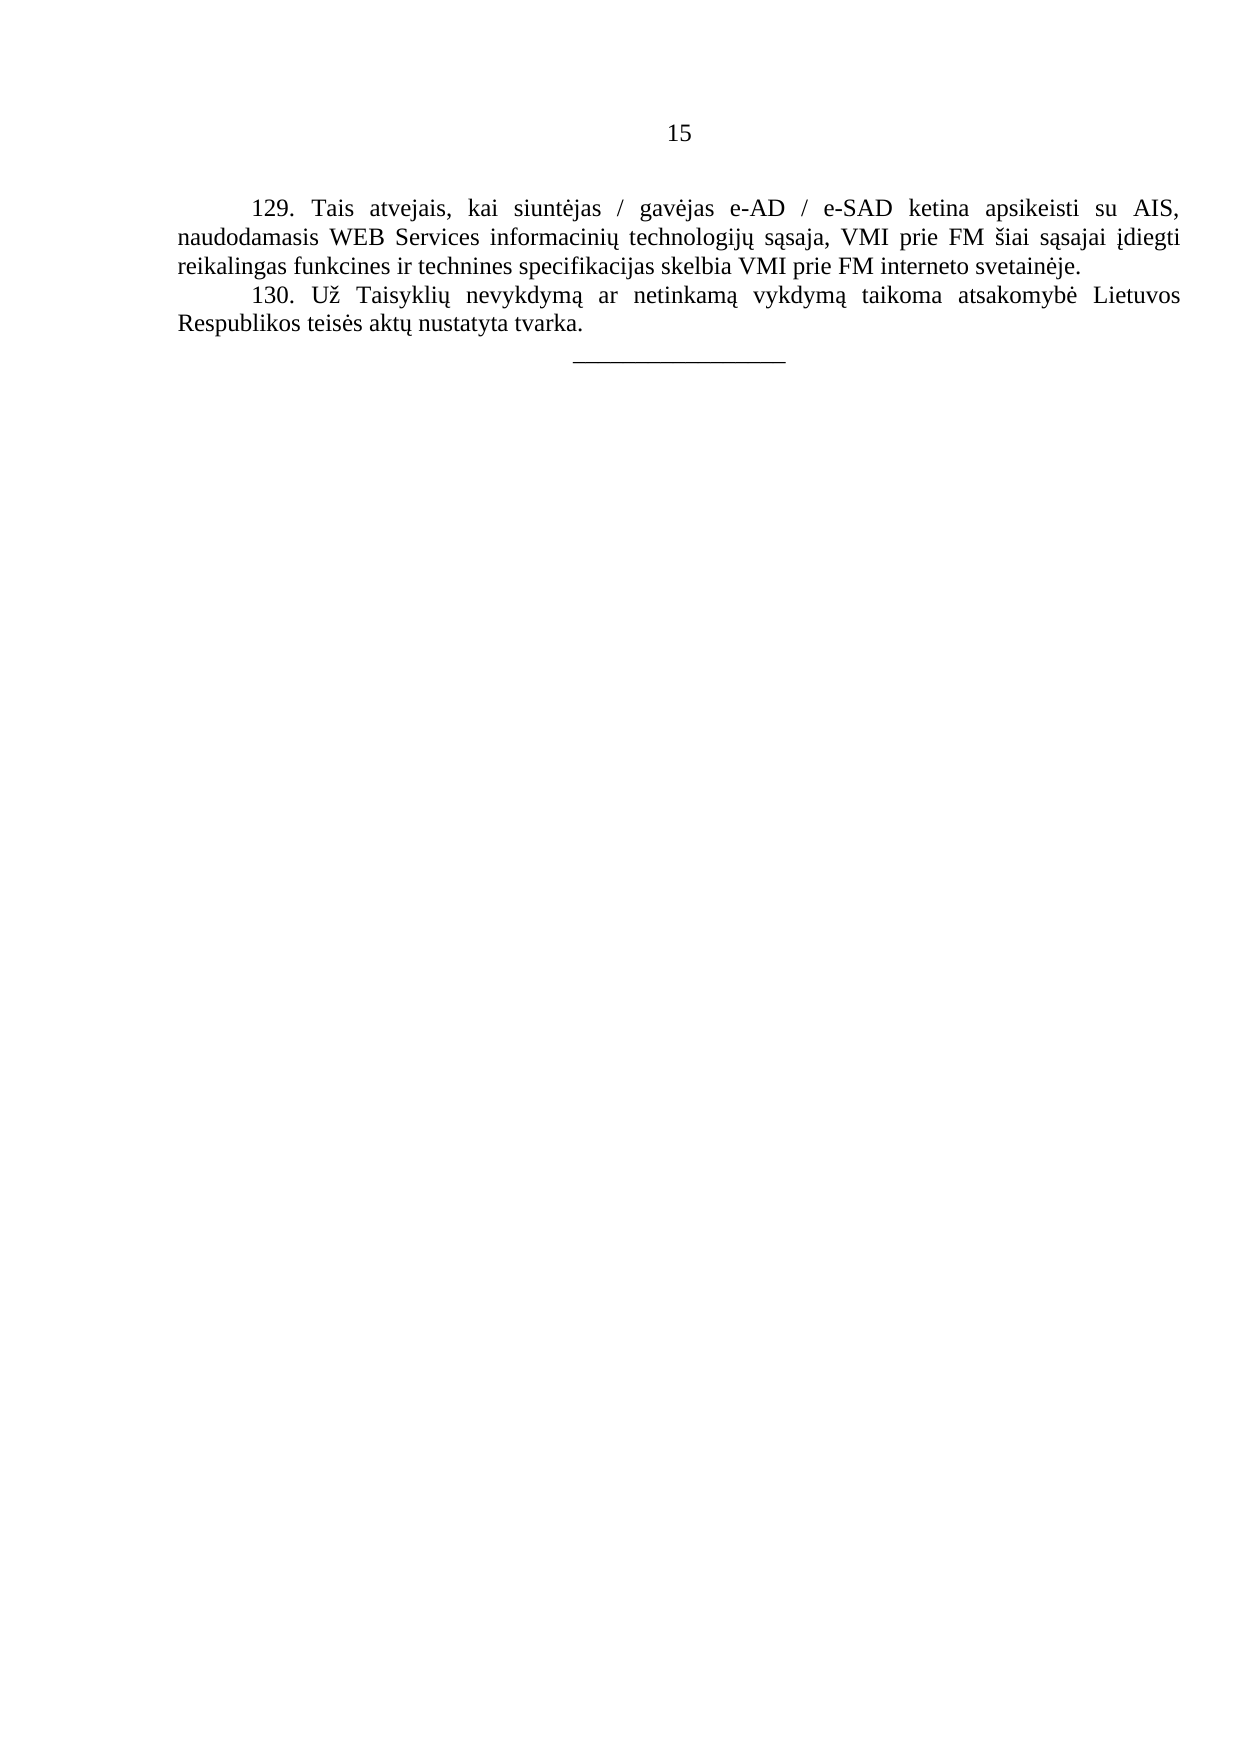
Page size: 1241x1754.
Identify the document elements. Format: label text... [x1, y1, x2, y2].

text 130. Už Taisyklių nevykdymą ar netinkamą vykdymą taikoma atsakomybė Lietuvos Respublikos teisės aktų nustatyta tvarka. [177, 280, 1181, 337]
text 129. Tais atvejais, kai siuntėjas / gavėjas e-AD / e-SAD ketina apsikeisti su AIS, naudodamasis WEB Services informacinių technologijų sąsaja, VMI prie FM šiai sąsajai įdiegti reikalingas funkcines ir technines specifikacijas skelbia VMI prie FM interneto svetainėje. [177, 193, 1181, 280]
text _________________ [177, 337, 1181, 366]
